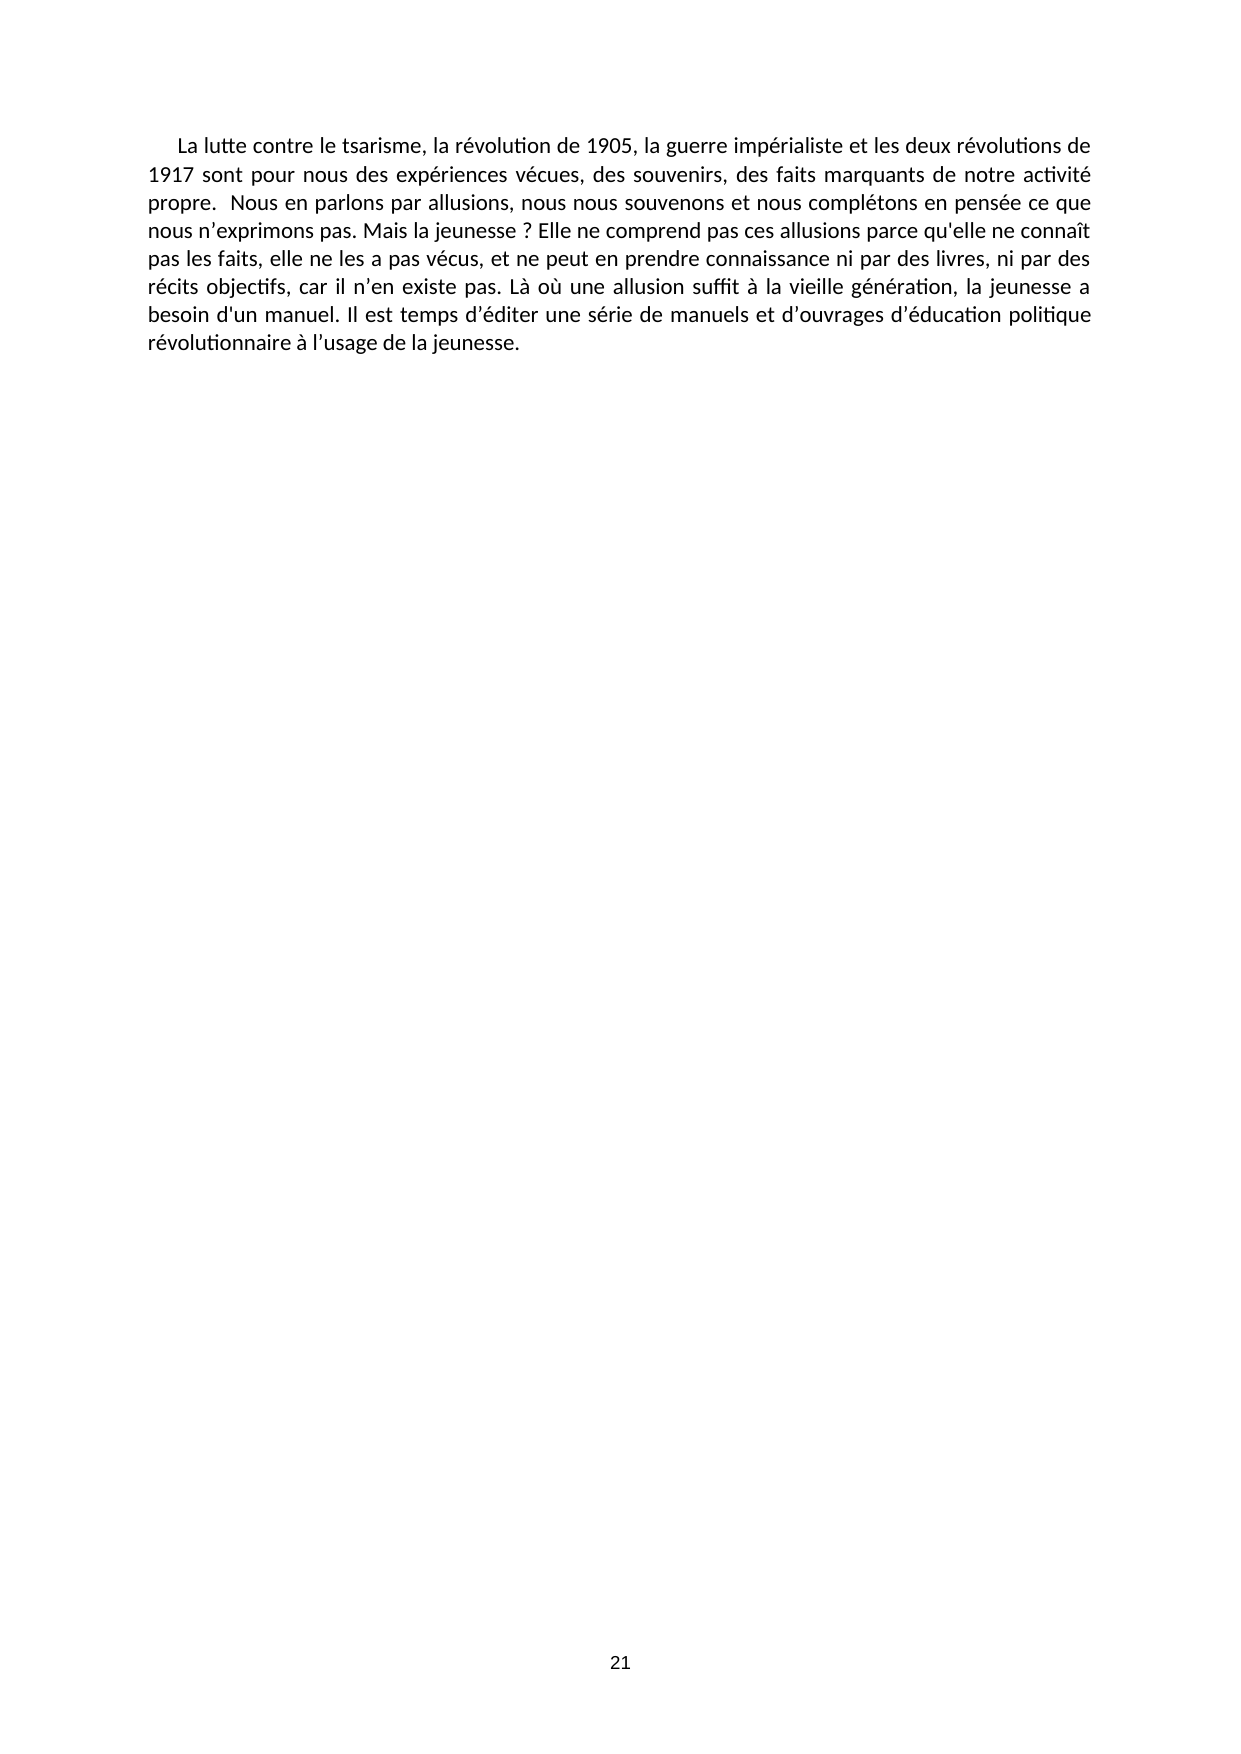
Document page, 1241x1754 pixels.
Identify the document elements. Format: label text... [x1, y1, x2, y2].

text La lutte contre le tsarisme, la révolution de 1905, la guerre impérialiste et les deux révolutions de 1917 sont pour nous des expériences vécues, des souvenirs, des faits marquants de notre activité propre. Nous en parlons par allusions, nous nous souvenons et nous complétons en pensée ce que nous n’exprimons pas. Mais la jeunesse ? Elle ne comprend pas ces allusions parce qu'elle ne connaît pas les faits, elle ne les a pas vécus, et ne peut en prendre connaissance ni par des livres, ni par des récits objectifs, car il n’en existe pas. Là où une allusion suffit à la vieille génération, la jeunesse a besoin d'un manuel. Il est temps d’éditer une série de manuels et d’ouvrages d’éducation politique révolutionnaire à l’usage de la jeunesse. [148, 132, 1093, 356]
